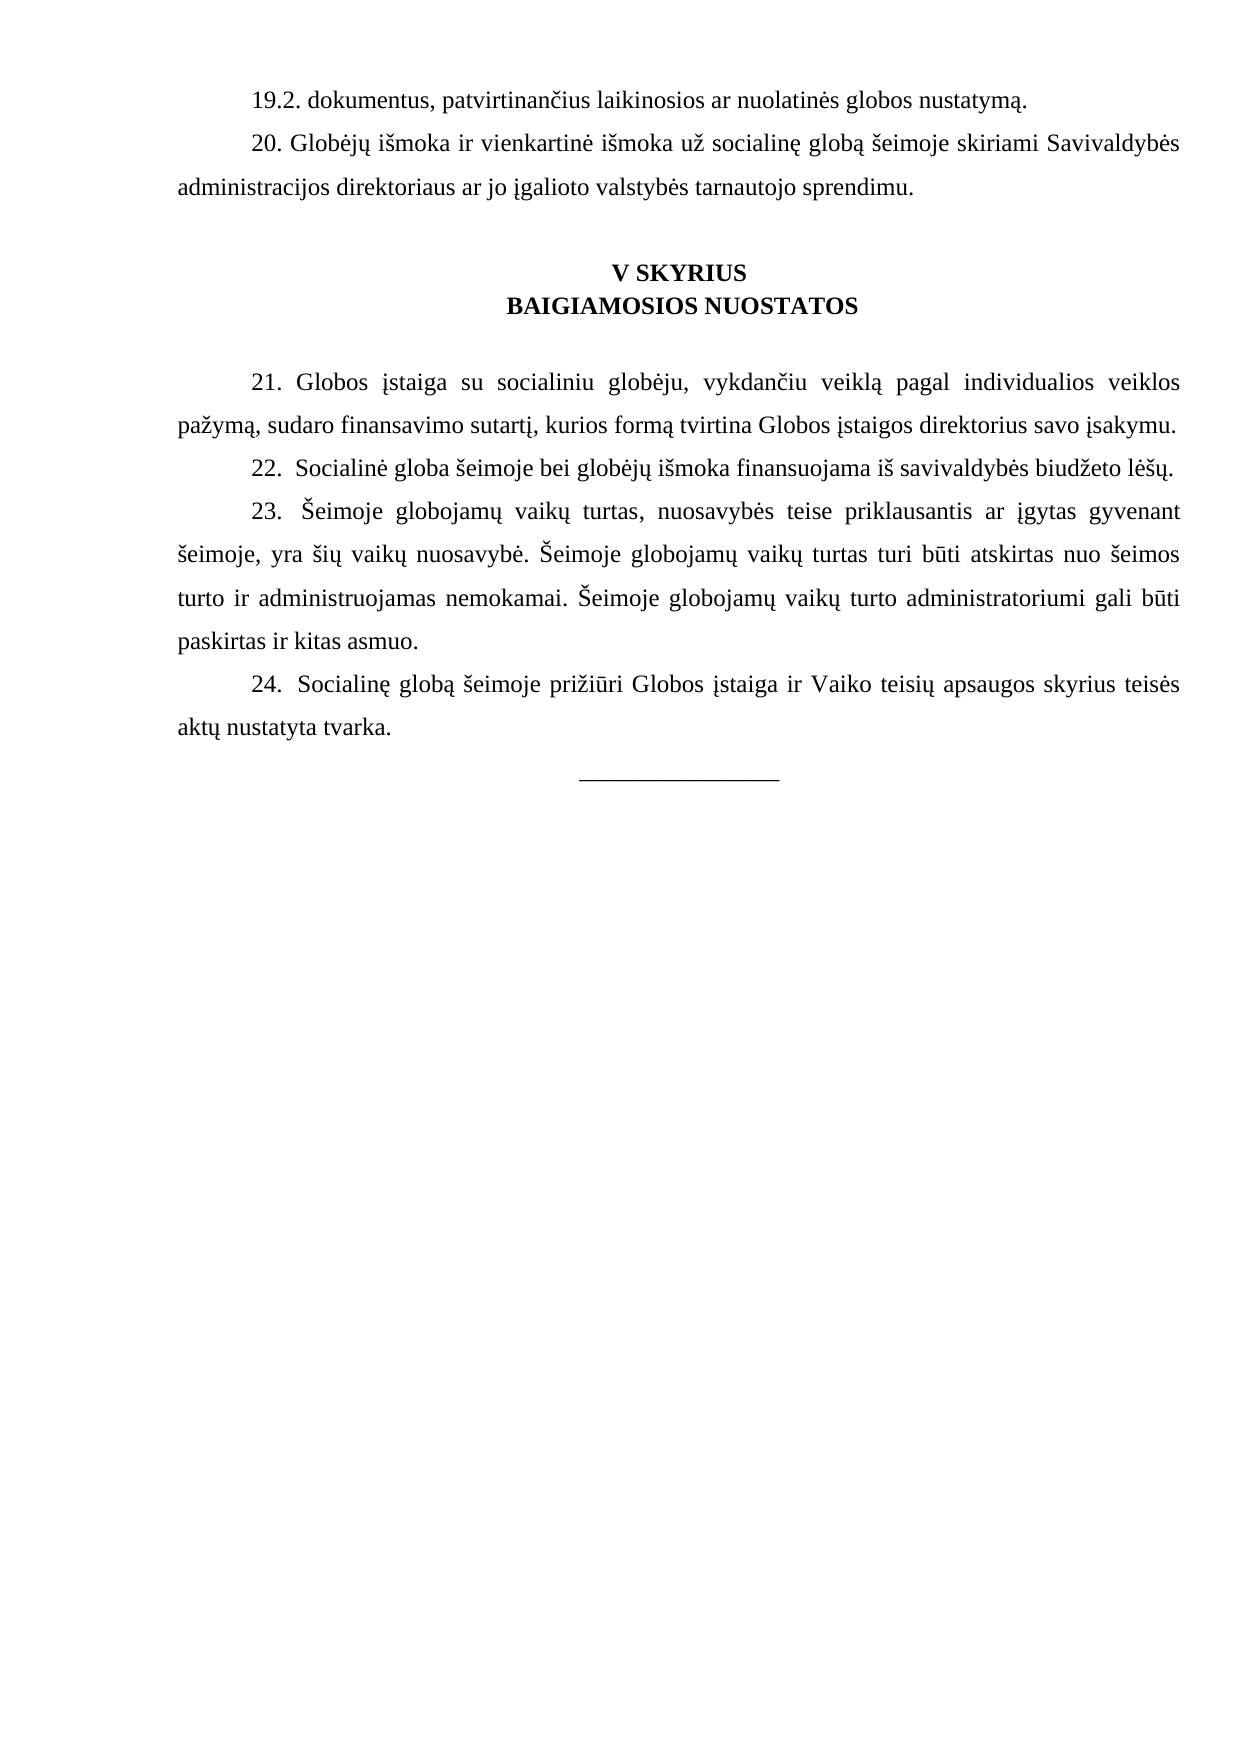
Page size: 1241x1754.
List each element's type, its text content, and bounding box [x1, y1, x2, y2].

text 21. Globos įstaiga su socialiniu globėju, vykdančiu veiklą pagal individualios veiklos pažymą, sudaro finansavimo sutartį, kurios formą tvirtina Globos įstaigos direktorius savo įsakymu. [177, 367, 1181, 439]
text 24. Socialinę globą šeimoje prižiūri Globos įstaiga ir Vaiko teisių apsaugos skyrius teisės aktų nustatyta tvarka. [177, 669, 1181, 741]
text 20. Globėjų išmoka ir vienkartinė išmoka už socialinę globą šeimoje skiriami Savivaldybės administracijos direktoriaus ar jo įgalioto valstybės tarnautojo sprendimu. [177, 128, 1181, 200]
text V SKYRIUS [177, 258, 1181, 287]
text 19.2. dokumentus, patvirtinančius laikinosios ar nuolatinės globos nustatymą. [177, 85, 1181, 114]
text 23. Šeimoje globojamų vaikų turtas, nuosavybės teise priklausantis ar įgytas gyvenant šeimoje, yra šių vaikų nuosavybė. Šeimoje globojamų vaikų turtas turi būti atskirtas nuo šeimos turto ir administruojamas nemokamai. Šeimoje globojamų vaikų turto administratoriumi gali būti paskirtas ir kitas asmuo. [177, 496, 1181, 654]
text ________________ [177, 755, 1181, 784]
text 22. Socialinė globa šeimoje bei globėjų išmoka finansuojama iš savivaldybės biudžeto lėšų. [251, 453, 1181, 482]
text BAIGIAMOSIOS NUOSTATOS [184, 291, 1181, 320]
